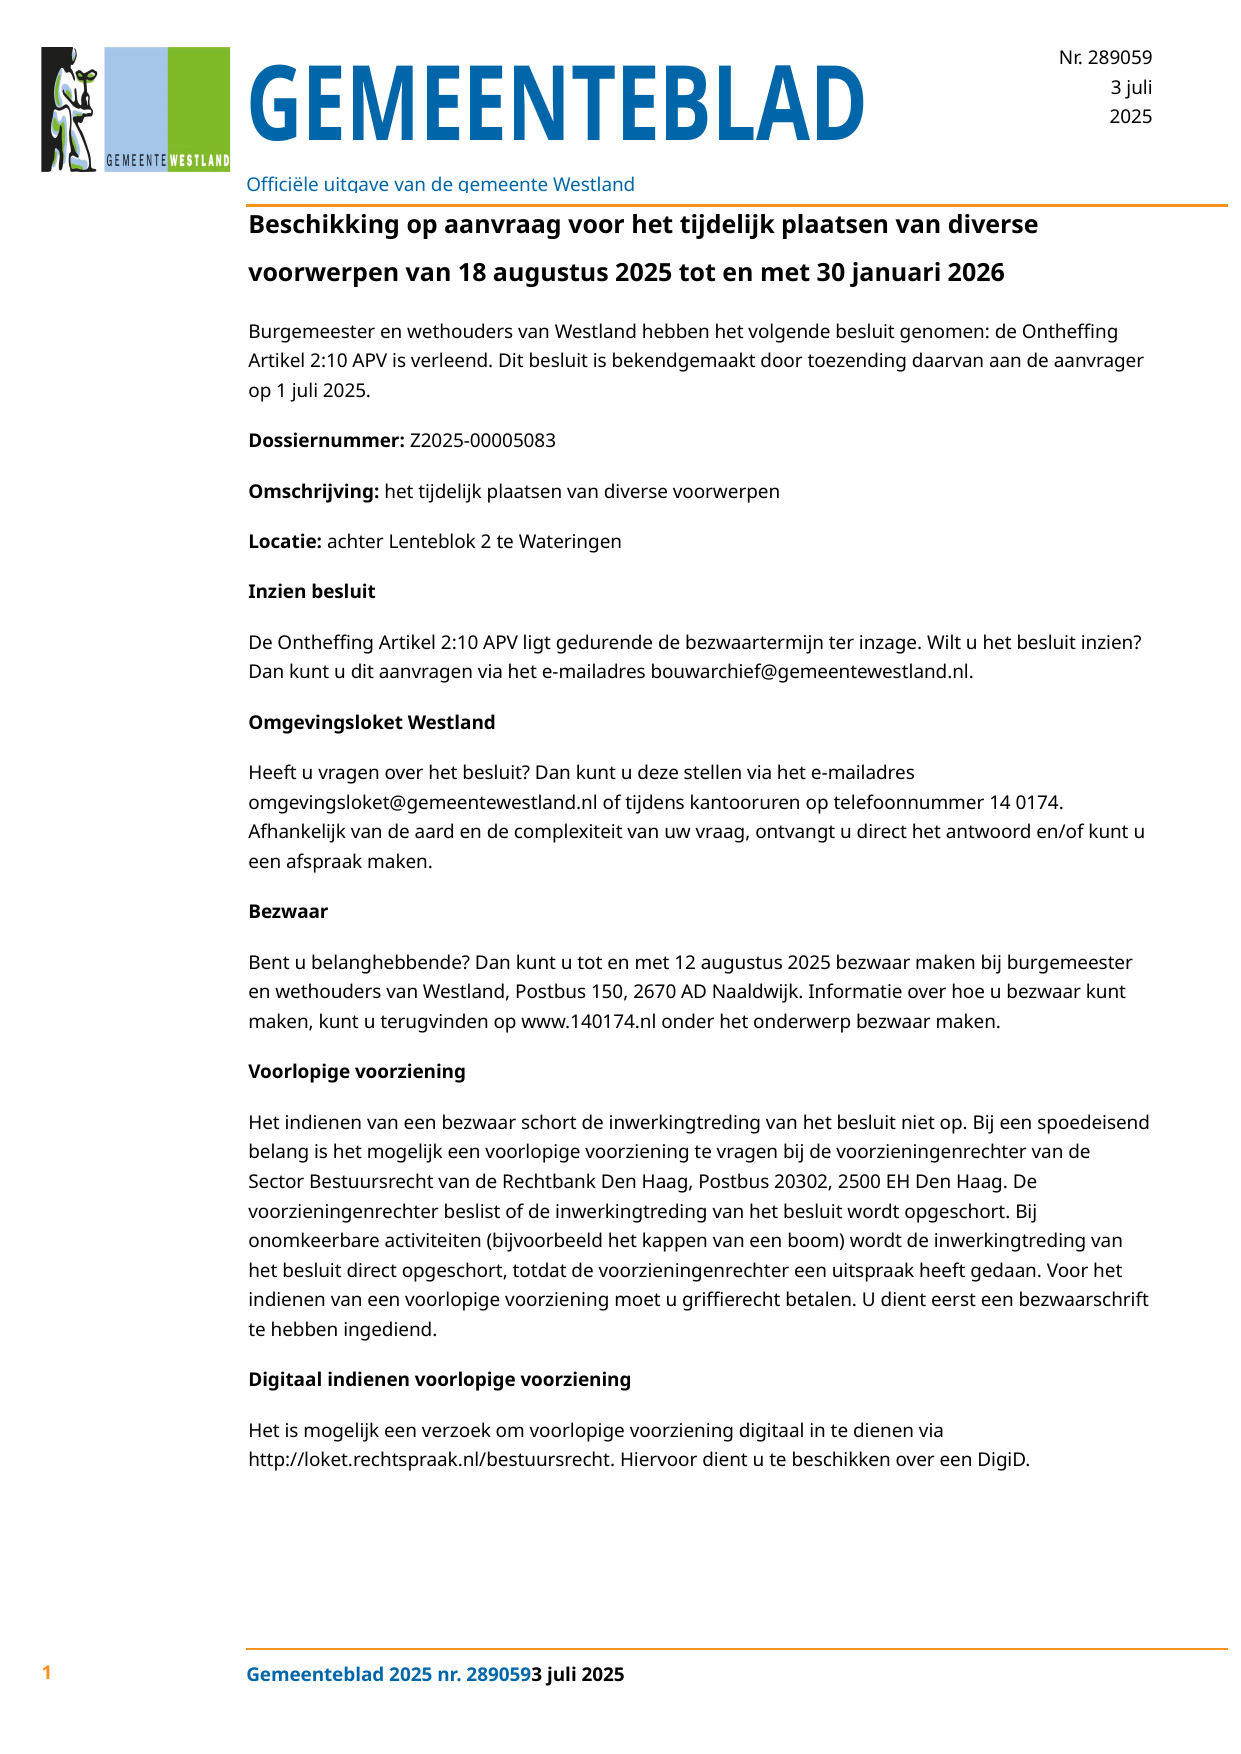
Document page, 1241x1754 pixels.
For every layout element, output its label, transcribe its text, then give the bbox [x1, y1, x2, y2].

text De Ontheffing Artikel 2:10 APV ligt gedurende de bezwaartermijn ter inzage. Wilt u het besluit inzien? Dan kunt u dit aanvragen via het e-mailadres bouwarchief@gemeentewestland.nl. [248, 629, 1152, 684]
text Burgemeester en wethouders van Westland hebben het volgende besluit genomen: de Ontheffing Artikel 2:10 APV is verleend. Dit besluit is bekendgemaakt door toezending daarvan aan de aanvrager op 1 juli 2025. [248, 318, 1152, 403]
text Digitaal indienen voorlopige voorziening [248, 1367, 1152, 1392]
text Inzien besluit [248, 579, 1152, 604]
text Voorlopige voorziening [248, 1059, 1152, 1084]
text Locatie: achter Lenteblok 2 te Wateringen [248, 528, 1152, 554]
text Het is mogelijk een verzoek om voorlopige voorziening digitaal in te dienen via http://loket.rechtspraak.nl/bestuursrecht. Hiervoor dient u te beschikken over een DigiD. [248, 1417, 1152, 1472]
text Heeft u vragen over het besluit? Dan kunt u deze stellen via het e-mailadres omgevingsloket@gemeentewestland.nl of tijdens kantooruren op telefoonnummer 14 0174. Afhankelijk van de aard en de complexiteit van uw vraag, ontvangt u direct het antwoord en/of kunt u een afspraak maken. [248, 759, 1152, 874]
text Beschikking op aanvraag voor het tijdelijk plaatsen van diverse voorwerpen van 18 augustus 2025 tot en met 30 januari 2026 [248, 207, 1152, 288]
text Omschrijving: het tijdelijk plaatsen van diverse voorwerpen [248, 478, 1152, 504]
text Dossiernummer: Z2025-00005083 [248, 427, 1152, 453]
text Het indienen van een bezwaar schort de inwerkingtreding van het besluit niet op. Bij een spoedeisend belang is het mogelijk een voorlopige voorziening te vragen bij de voorzieningenrechter van de Sector Bestuursrecht van de Rechtbank Den Haag, Postbus 20302, 2500 EH Den Haag. De voorzieningenrechter beslist of de inwerkingtreding van het besluit wordt opgeschort. Bij onomkeerbare activiteiten (bijvoorbeeld het kappen van een boom) wordt de inwerkingtreding van het besluit direct opgeschort, totdat de voorzieningenrechter een uitspraak heeft gedaan. Voor het indienen van een voorlopige voorziening moet u griffierecht betalen. U dient eerst een bezwaarschrift te hebben ingediend. [248, 1109, 1152, 1342]
text Bent u belanghebbende? Dan kunt u tot en met 12 augustus 2025 bezwaar maken bij burgemeester en wethouders van Westland, Postbus 150, 2670 AD Naaldwijk. Informatie over hoe u bezwaar kunt maken, kunt u terugvinden op www.140174.nl onder het onderwerp bezwaar maken. [248, 949, 1152, 1034]
text Bezwaar [248, 899, 1152, 924]
text Omgevingsloket Westland [248, 709, 1152, 735]
picture [41, 47, 231, 172]
